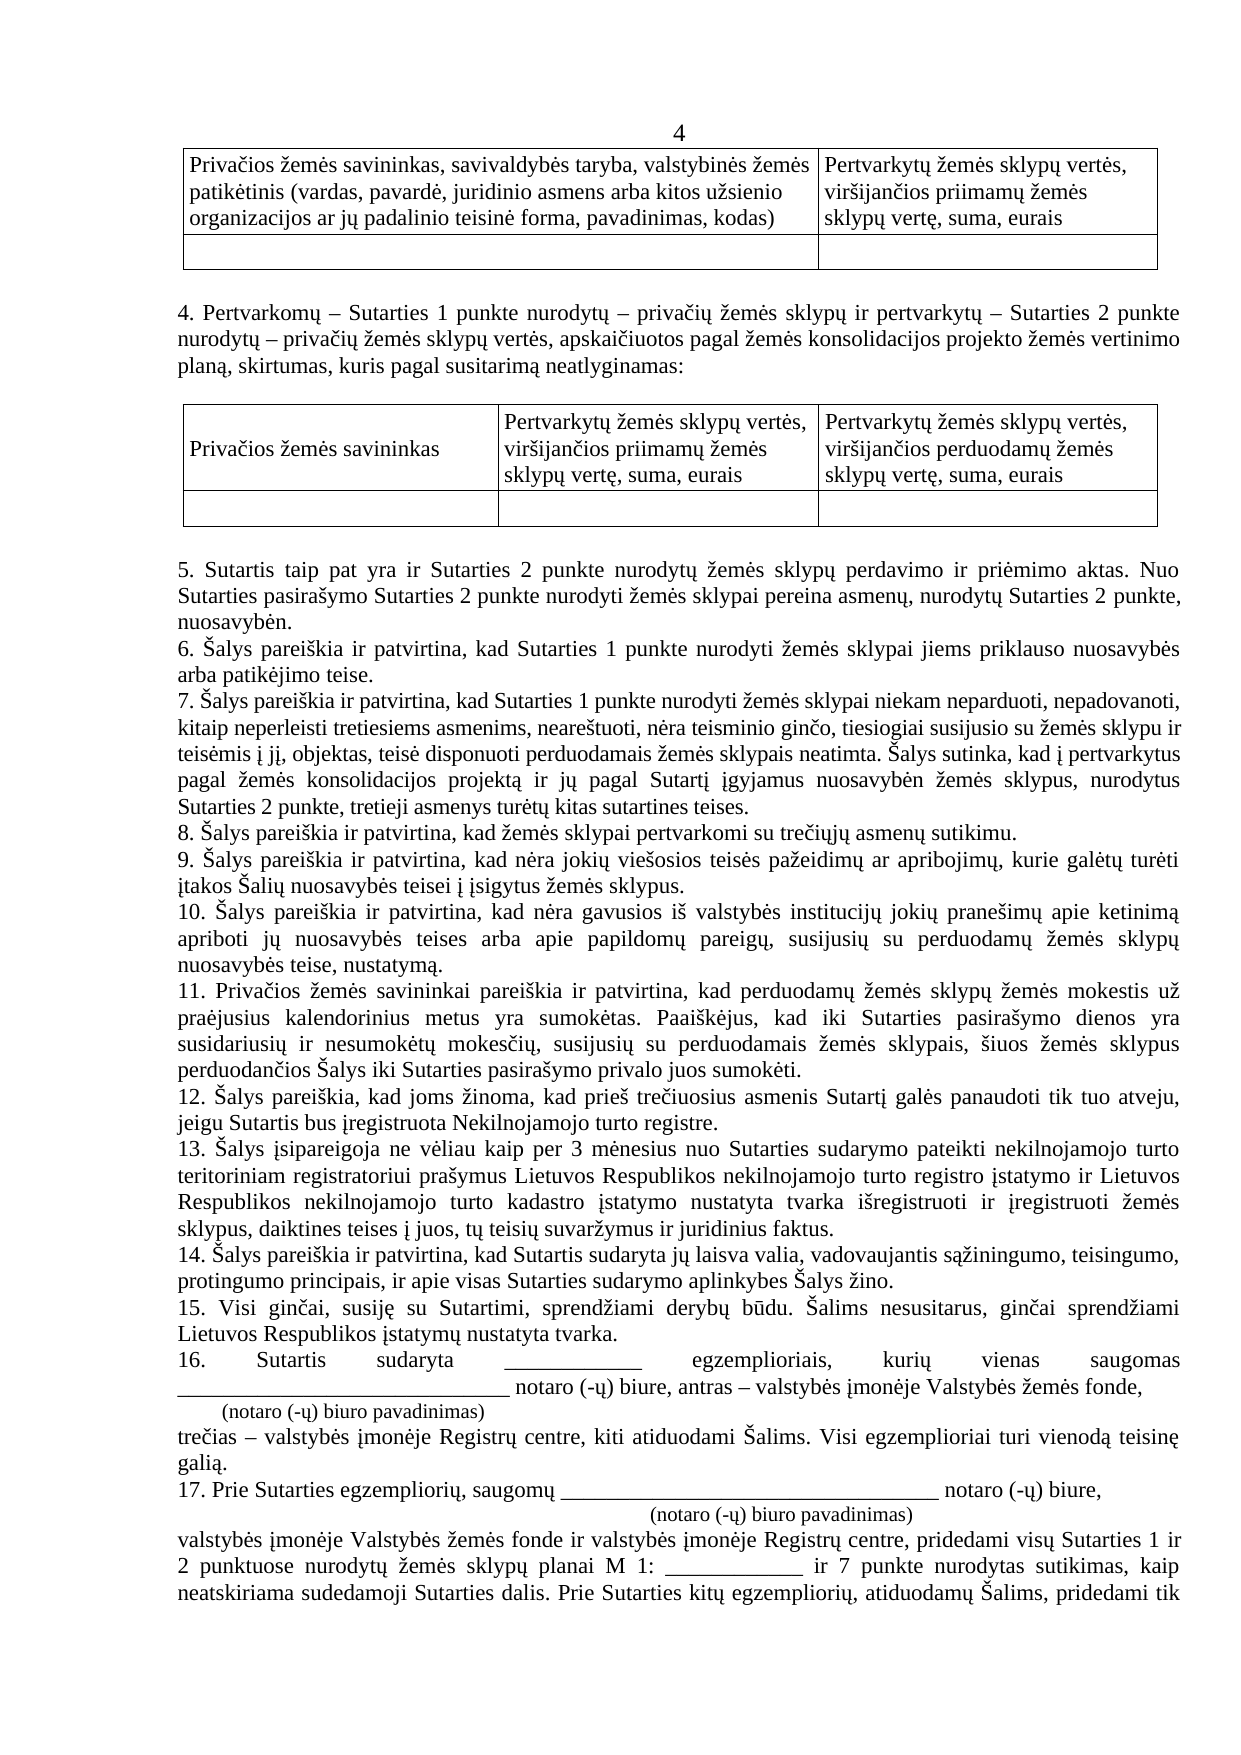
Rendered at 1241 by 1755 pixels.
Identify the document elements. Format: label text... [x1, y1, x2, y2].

table_header Pertvarkytų žemės sklypų vertės, viršijančios perduodamų žemės sklypų vertę, suma, eurais [819, 405, 1157, 490]
text 14. Šalys pareiškia ir patvirtina, kad Sutartis sudaryta jų laisva valia, vadovaujantis sąžiningumo, teisingumo, protingumo principais, ir apie visas Sutarties sudarymo aplinkybes Šalys žino. [177, 1241, 1181, 1294]
text 17. Prie Sutarties egzempliorių, saugomų _________________________________ notaro (-ų) biure, [177, 1476, 1181, 1502]
text 12. Šalys pareiškia, kad joms žinoma, kad prieš trečiuosius asmenis Sutartį galės panaudoti tik tuo atveju, jeigu Sutartis bus įregistruota Nekilnojamojo turto registre. [177, 1083, 1181, 1136]
table_cell [184, 235, 818, 269]
table_cell [819, 491, 1157, 526]
table_cell [184, 491, 498, 526]
text valstybės įmonėje Valstybės žemės fonde ir valstybės įmonėje Registrų centre, pridedami visų Sutarties 1 ir 2 punktuose nurodytų žemės sklypų planai M 1: ____________ ir 7 punkte nurodytas sutikimas, kaip neatskiriama sudedamoji Sutarties dalis. Prie Sutarties kitų egzempliorių, atiduodamų Šalims, pridedami tik [177, 1526, 1181, 1605]
table_header Privačios žemės savininkas [184, 405, 498, 490]
table_cell [499, 491, 818, 526]
text 11. Privačios žemės savininkai pareiškia ir patvirtina, kad perduodamų žemės sklypų žemės mokestis už praėjusius kalendorinius metus yra sumokėtas. Paaiškėjus, kad iki Sutarties pasirašymo dienos yra susidariusių ir nesumokėtų mokesčių, susijusių su perduodamais žemės sklypais, šiuos žemės sklypus perduodančios Šalys iki Sutarties pasirašymo privalo juos sumokėti. [177, 977, 1181, 1083]
table_cell [819, 235, 1157, 269]
table_header Privačios žemės savininkas, savivaldybės taryba, valstybinės žemės patikėtinis (vardas, pavardė, juridinio asmens arba kitos užsienio organizacijos ar jų padalinio teisinė forma, pavadinimas, kodas) [184, 149, 818, 233]
text 6. Šalys pareiškia ir patvirtina, kad Sutarties 1 punkte nurodyti žemės sklypai jiems priklauso nuosavybės arba patikėjimo teise. [177, 635, 1181, 687]
table_header Pertvarkytų žemės sklypų vertės, viršijančios priimamų žemės sklypų vertę, suma, eurais [819, 149, 1157, 233]
text 15. Visi ginčai, susiję su Sutartimi, sprendžiami derybų būdu. Šalims nesusitarus, ginčai sprendžiami Lietuvos Respublikos įstatymų nustatyta tvarka. [177, 1294, 1181, 1346]
text 9. Šalys pareiškia ir patvirtina, kad nėra jokių viešosios teisės pažeidimų ar apribojimų, kurie galėtų turėti įtakos Šalių nuosavybės teisei į įsigytus žemės sklypus. [177, 846, 1181, 898]
text 16. Sutartis sudaryta ____________ egzemplioriais, kurių vienas saugomas _____________________________ notaro (-ų) biure, antras – valstybės įmonėje Valstybės žemės fonde, [177, 1346, 1181, 1399]
text trečias – valstybės įmonėje Registrų centre, kiti atiduodami Šalims. Visi egzemplioriai turi vienodą teisinę galią. [177, 1423, 1181, 1476]
text 10. Šalys pareiškia ir patvirtina, kad nėra gavusios iš valstybės institucijų jokių pranešimų apie ketinimą apriboti jų nuosavybės teises arba apie papildomų pareigų, susijusių su perduodamų žemės sklypų nuosavybės teise, nustatymą. [177, 898, 1181, 977]
text 7. Šalys pareiškia ir patvirtina, kad Sutarties 1 punkte nurodyti žemės sklypai niekam neparduoti, nepadovanoti, kitaip neperleisti tretiesiems asmenims, neareštuoti, nėra teisminio ginčo, tiesiogiai susijusio su žemės sklypu ir teisėmis į jį, objektas, teisė disponuoti perduodamais žemės sklypais neatimta. Šalys sutinka, kad į pertvarkytus pagal žemės konsolidacijos projektą ir jų pagal Sutartį įgyjamus nuosavybėn žemės sklypus, nurodytus Sutarties 2 punkte, tretieji asmenys turėtų kitas sutartines teises. [177, 687, 1181, 819]
text (notaro (-ų) biuro pavadinimas) [177, 1502, 1181, 1526]
text 13. Šalys įsipareigoja ne vėliau kaip per 3 mėnesius nuo Sutarties sudarymo pateikti nekilnojamojo turto teritoriniam registratoriui prašymus Lietuvos Respublikos nekilnojamojo turto registro įstatymo ir Lietuvos Respublikos nekilnojamojo turto kadastro įstatymo nustatyta tvarka išregistruoti ir įregistruoti žemės sklypus, daiktines teises į juos, tų teisių suvaržymus ir juridinius faktus. [177, 1136, 1181, 1241]
text 5. Sutartis taip pat yra ir Sutarties 2 punkte nurodytų žemės sklypų perdavimo ir priėmimo aktas. Nuo Sutarties pasirašymo Sutarties 2 punkte nurodyti žemės sklypai pereina asmenų, nurodytų Sutarties 2 punkte, nuosavybėn. [177, 556, 1181, 635]
text 4. Pertvarkomų – Sutarties 1 punkte nurodytų – privačių žemės sklypų ir pertvarkytų – Sutarties 2 punkte nurodytų – privačių žemės sklypų vertės, apskaičiuotos pagal žemės konsolidacijos projekto žemės vertinimo planą, skirtumas, kuris pagal susitarimą neatlyginamas: [177, 299, 1181, 378]
table_header Pertvarkytų žemės sklypų vertės, viršijančios priimamų žemės sklypų vertę, suma, eurais [499, 405, 818, 490]
text 8. Šalys pareiškia ir patvirtina, kad žemės sklypai pertvarkomi su trečiųjų asmenų sutikimu. [177, 819, 1181, 846]
text (notaro (-ų) biuro pavadinimas) [177, 1399, 1181, 1423]
